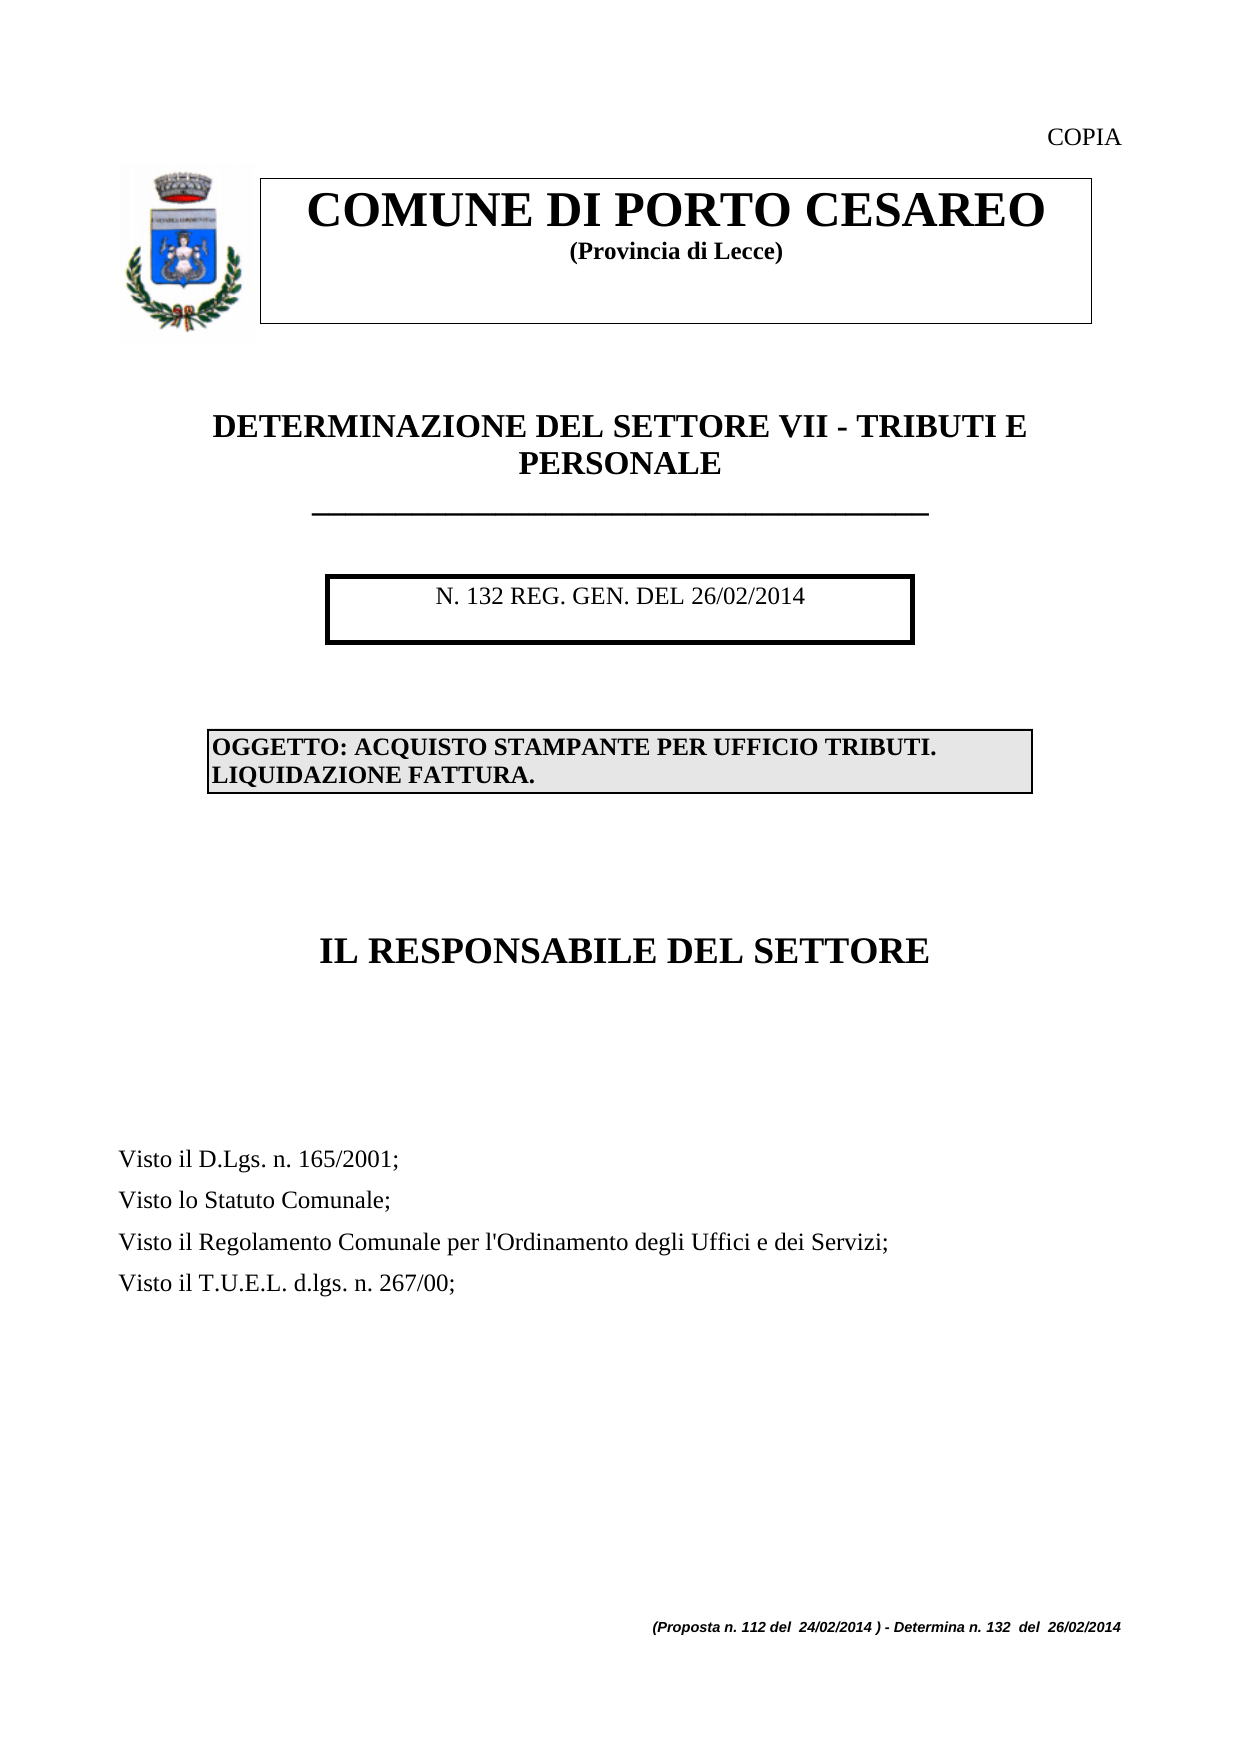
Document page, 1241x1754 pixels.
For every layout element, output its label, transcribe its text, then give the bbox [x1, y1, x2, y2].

text Visto lo Statuto Comunale; [118, 1186, 1122, 1214]
text OGGETTO: ACQUISTO STAMPANTE PER UFFICIO TRIBUTI. LIQUIDAZIONE FATTURA. [209, 731, 1031, 792]
text COMUNE DI PORTO CESAREO [261, 179, 1091, 233]
text N. 132 REG. GEN. DEL 26/02/2014 [330, 579, 910, 609]
text _____________________________________ [118, 481, 1122, 518]
text IL RESPONSABILE DEL SETTORE [118, 930, 1122, 971]
text Visto il T.U.E.L. d.lgs. n. 267/00; [118, 1269, 1122, 1297]
text COPIA [118, 123, 1122, 150]
text Visto il Regolamento Comunale per l'Ordinamento degli Uffici e dei Servizi; [118, 1228, 1122, 1256]
text Visto il D.Lgs. n. 165/2001; [118, 1145, 1122, 1172]
text (Provincia di Lecce) [261, 233, 1091, 265]
text DETERMINAZIONE DEL SETTORE VII - TRIBUTI E PERSONALE [118, 408, 1122, 481]
